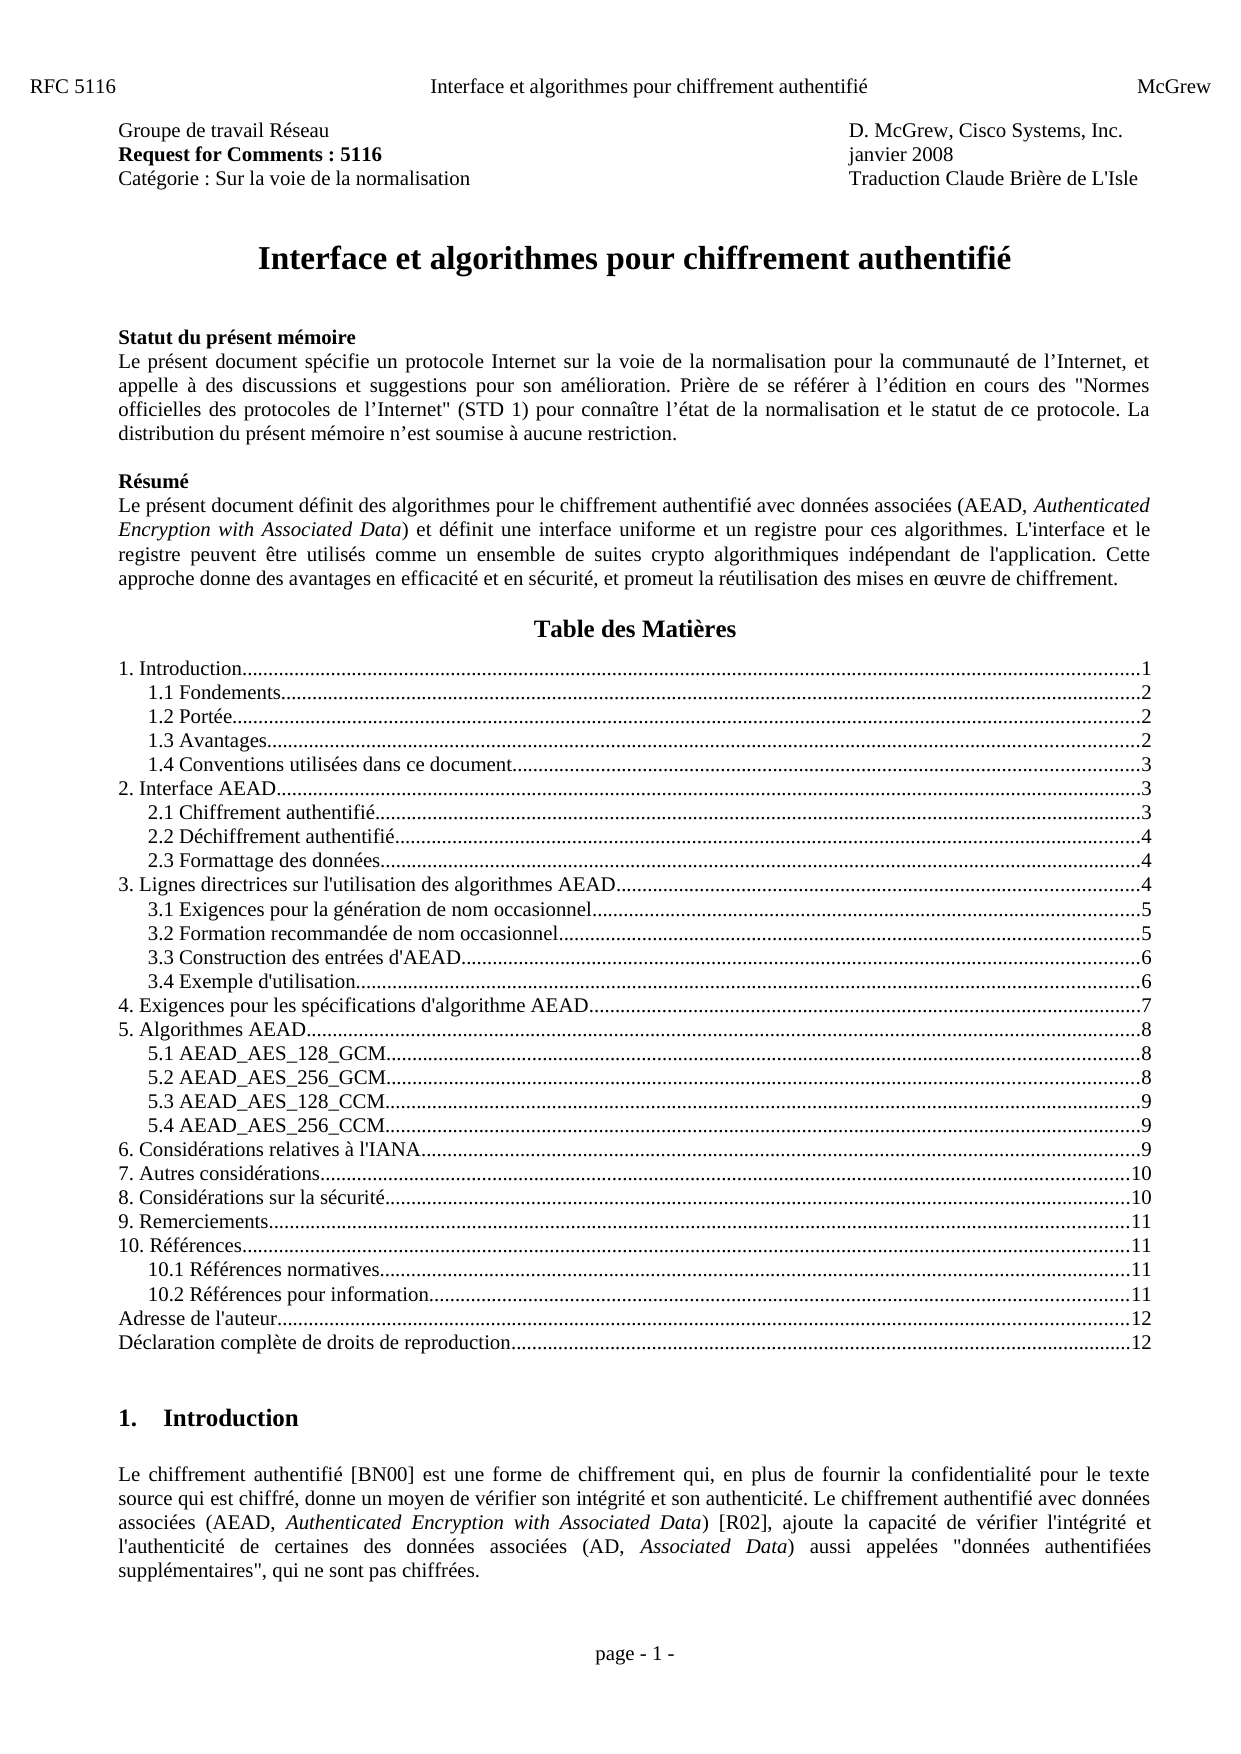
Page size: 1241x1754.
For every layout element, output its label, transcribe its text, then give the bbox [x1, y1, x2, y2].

table_cell Catégorie : Sur la voie de la normalisation [107, 166, 837, 190]
table_header Groupe de travail Réseau [107, 118, 837, 142]
text 10.2 Références pour information 11 [148, 1281, 1152, 1306]
text 3.3 Construction des entrées d'AEAD 6 [148, 944, 1152, 969]
text 9. Remerciements 11 [118, 1209, 1152, 1233]
text Le présent document spécifie un protocole Internet sur la voie de la normalisation pour la communauté de l’Internet, et appelle à des discussions et suggestions pour son amélioration. Prière de se référer à l’édition en cours des "Normes officielles des protocoles de l’Internet" (STD 1) pour connaître l’état de la normalisation et le statut de ce protocole. La distribution du présent mémoire n’est soumise à aucune restriction. [118, 349, 1152, 445]
text 3.2 Formation recommandée de nom occasionnel 5 [148, 921, 1152, 944]
table_cell Traduction Claude Brière de L'Isle [838, 166, 1155, 190]
text 3.4 Exemple d'utilisation 6 [148, 969, 1152, 993]
text 5. Algorithmes AEAD 8 [118, 1017, 1152, 1041]
text 2.2 Déchiffrement authentifié 4 [148, 824, 1152, 848]
text Résumé [118, 469, 1152, 493]
text 10. Références 11 [118, 1233, 1152, 1257]
text Déclaration complète de droits de reproduction 12 [118, 1329, 1152, 1354]
text 1.4 Conventions utilisées dans ce document 3 [148, 752, 1152, 776]
text 5.1 AEAD_AES_128_GCM 8 [148, 1041, 1152, 1065]
text 1.3 Avantages 2 [148, 728, 1152, 752]
table_cell janvier 2008 [838, 142, 1155, 166]
table_header D. McGrew, Cisco Systems, Inc. [838, 118, 1155, 142]
text 2.1 Chiffrement authentifié 3 [148, 800, 1152, 824]
text 2. Interface AEAD 3 [118, 776, 1152, 800]
text Statut du présent mémoire [118, 325, 1152, 349]
text 5.4 AEAD_AES_256_CCM 9 [148, 1113, 1152, 1137]
text 1.2 Portée 2 [148, 704, 1152, 728]
text 1.1 Fondements 2 [148, 680, 1152, 704]
text 5.3 AEAD_AES_128_CCM 9 [148, 1089, 1152, 1113]
subtitle Table des Matières [118, 614, 1152, 643]
text Le présent document définit des algorithmes pour le chiffrement authentifié avec données associées (AEAD, Authenticated Encryption with Associated Data) et définit une interface uniforme et un registre pour ces algorithmes. L'interface et le registre peuvent être utilisés comme un ensemble de suites crypto algorithmiques indépendant de l'application. Cette approche donne des avantages en efficacité et en sécurité, et promeut la réutilisation des mises en œuvre de chiffrement. [118, 493, 1152, 589]
text Interface et algorithmes pour chiffrement authentifié [118, 238, 1152, 277]
text 5.2 AEAD_AES_256_GCM 8 [148, 1065, 1152, 1089]
text Le chiffrement authentifié [BN00] est une forme de chiffrement qui, en plus de fournir la confidentialité pour le texte source qui est chiffré, donne un moyen de vérifier son intégrité et son authenticité. Le chiffrement authentifié avec données associées (AEAD, Authenticated Encryption with Associated Data) [R02], ajoute la capacité de vérifier l'intégrité et l'authenticité de certaines des données associées (AD, Associated Data) aussi appelées "données authentifiées supplémentaires", qui ne sont pas chiffrées. [118, 1462, 1152, 1582]
text 4. Exigences pour les spécifications d'algorithme AEAD 7 [118, 993, 1152, 1017]
text 2.3 Formattage des données 4 [148, 848, 1152, 872]
table_cell Request for Comments : 5116 [107, 142, 837, 166]
text Adresse de l'auteur 12 [118, 1306, 1152, 1329]
text 3. Lignes directrices sur l'utilisation des algorithmes AEAD 4 [118, 872, 1152, 896]
text 3.1 Exigences pour la génération de nom occasionnel 5 [148, 896, 1152, 921]
text 6. Considérations relatives à l'IANA 9 [118, 1137, 1152, 1161]
subtitle 1. Introduction [118, 1403, 1152, 1431]
text 7. Autres considérations 10 [118, 1161, 1152, 1185]
text 1. Introduction 1 [118, 656, 1152, 680]
text 10.1 Références normatives 11 [148, 1257, 1152, 1281]
text 8. Considérations sur la sécurité 10 [118, 1185, 1152, 1209]
